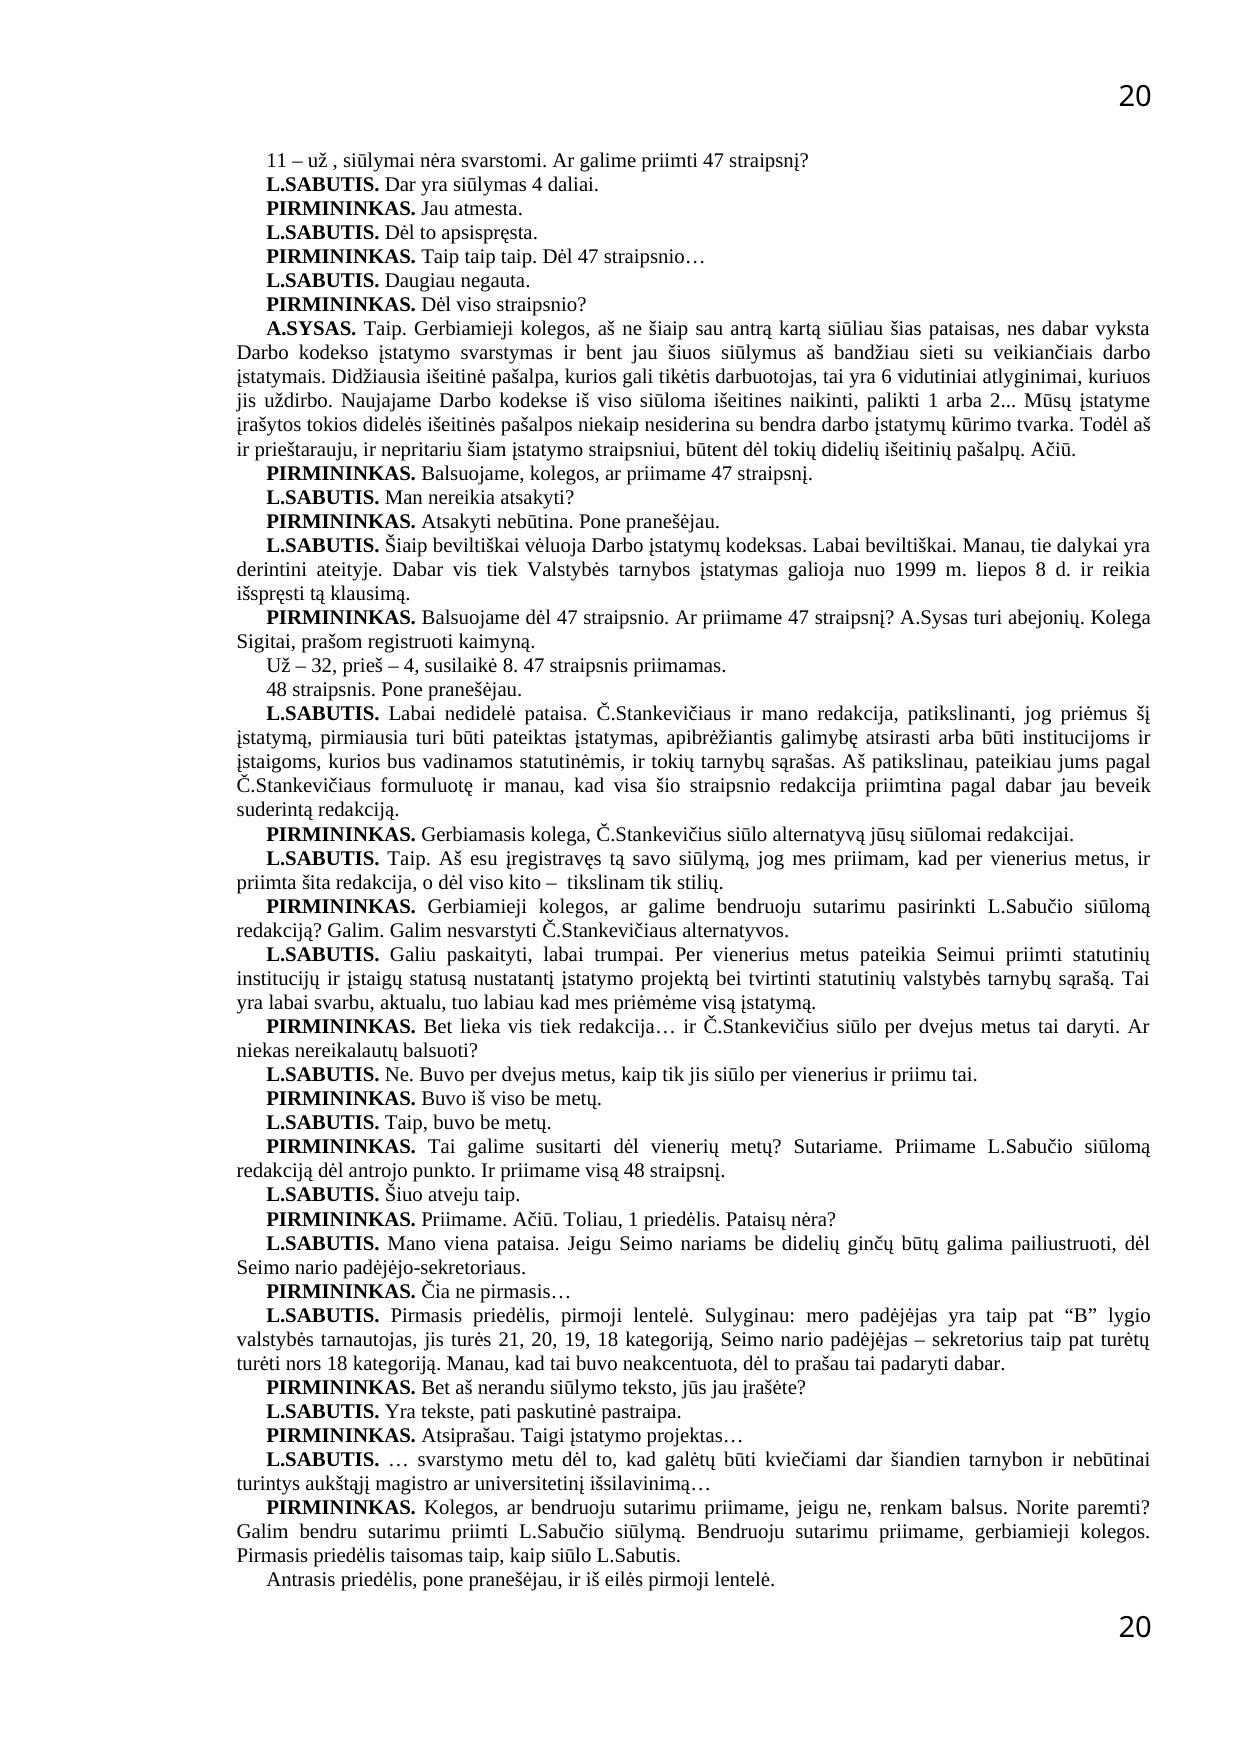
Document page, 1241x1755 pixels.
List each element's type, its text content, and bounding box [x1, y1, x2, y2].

text Antrasis priedėlis, pone pranešėjau, ir iš eilės pirmoji lentelė. [236, 1567, 1152, 1591]
text L.SABUTIS. Galiu paskaityti, labai trumpai. Per vienerius metus pateikia Seimui priimti statutinių institucijų ir įstaigų statusą nustatantį įstatymo projektą bei tvirtinti statutinių valstybės tarnybų sąrašą. Tai yra labai svarbu, aktualu, tuo labiau kad mes priėmėme visą įstatymą. [236, 942, 1152, 1014]
text 48 straipsnis. Pone pranešėjau. [236, 677, 1152, 701]
text PIRMININKAS. Buvo iš viso be metų. [236, 1086, 1152, 1110]
text PIRMININKAS. Bet aš nerandu siūlymo teksto, jūs jau įrašėte? [236, 1375, 1152, 1399]
text PIRMININKAS. Gerbiamieji kolegos, ar galime bendruoju sutarimu pasirinkti L.Sabučio siūlomą redakciją? Galim. Galim nesvarstyti Č.Stankevičiaus alternatyvos. [236, 894, 1152, 942]
text PIRMININKAS. Dėl viso straipsnio? [236, 292, 1152, 316]
text PIRMININKAS. Gerbiamasis kolega, Č.Stankevičius siūlo alternatyvą jūsų siūlomai redakcijai. [236, 821, 1152, 846]
text PIRMININKAS. Priimame. Ačiū. Toliau, 1 priedėlis. Pataisų nėra? [236, 1206, 1152, 1231]
text L.SABUTIS. Dar yra siūlymas 4 daliai. [236, 172, 1152, 196]
text PIRMININKAS. Atsiprašau. Taigi įstatymo projektas… [236, 1423, 1152, 1447]
text L.SABUTIS. Šiaip beviltiškai vėluoja Darbo įstatymų kodeksas. Labai beviltiškai. Manau, tie dalykai yra derintini ateityje. Dabar vis tiek Valstybės tarnybos įstatymas galioja nuo 1999 m. liepos 8 d. ir reikia išspręsti tą klausimą. [236, 533, 1152, 605]
text PIRMININKAS. Taip taip taip. Dėl 47 straipsnio… [236, 244, 1152, 268]
text L.SABUTIS. Man nereikia atsakyti? [236, 484, 1152, 509]
text PIRMININKAS. Balsuojame dėl 47 straipsnio. Ar priimame 47 straipsnį? A.Sysas turi abejonių. Kolega Sigitai, prašom registruoti kaimyną. [236, 605, 1152, 653]
text L.SABUTIS. Yra tekste, pati paskutinė pastraipa. [236, 1399, 1152, 1423]
text PIRMININKAS. Jau atmesta. [236, 196, 1152, 220]
text L.SABUTIS. Labai nedidelė pataisa. Č.Stankevičiaus ir mano redakcija, patikslinanti, jog priėmus šį įstatymą, pirmiausia turi būti pateiktas įstatymas, apibrėžiantis galimybę atsirasti arba būti institucijoms ir įstaigoms, kurios bus vadinamos statutinėmis, ir tokių tarnybų sąrašas. Aš patikslinau, pateikiau jums pagal Č.Stankevičiaus formuluotę ir manau, kad visa šio straipsnio redakcija priimtina pagal dabar jau beveik suderintą redakciją. [236, 701, 1152, 821]
text PIRMININKAS. Čia ne pirmasis… [236, 1279, 1152, 1303]
text A.SYSAS. Taip. Gerbiamieji kolegos, aš ne šiaip sau antrą kartą siūliau šias pataisas, nes dabar vyksta Darbo kodekso įstatymo svarstymas ir bent jau šiuos siūlymus aš bandžiau sieti su veikiančiais darbo įstatymais. Didžiausia išeitinė pašalpa, kurios gali tikėtis darbuotojas, tai yra 6 vidutiniai atlyginimai, kuriuos jis uždirbo. Naujajame Darbo kodekse iš viso siūloma išeitines naikinti, palikti 1 arba 2... Mūsų įstatyme įrašytos tokios didelės išeitinės pašalpos niekaip nesiderina su bendra darbo įstatymų kūrimo tvarka. Todėl aš ir prieštarauju, ir nepritariu šiam įstatymo straipsniui, būtent dėl tokių didelių išeitinių pašalpų. Ačiū. [236, 316, 1152, 461]
text L.SABUTIS. Taip, buvo be metų. [236, 1110, 1152, 1134]
text L.SABUTIS. Taip. Aš esu įregistravęs tą savo siūlymą, jog mes priimam, kad per vienerius metus, ir priimta šita redakcija, o dėl viso kito – tikslinam tik stilių. [236, 846, 1152, 894]
text PIRMININKAS. Bet lieka vis tiek redakcija… ir Č.Stankevičius siūlo per dvejus metus tai daryti. Ar niekas nereikalautų balsuoti? [236, 1014, 1152, 1062]
text L.SABUTIS. Pirmasis priedėlis, pirmoji lentelė. Sulyginau: mero padėjėjas yra taip pat “B” lygio valstybės tarnautojas, jis turės 21, 20, 19, 18 kategoriją, Seimo nario padėjėjas – sekretorius taip pat turėtų turėti nors 18 kategoriją. Manau, kad tai buvo neakcentuota, dėl to prašau tai padaryti dabar. [236, 1303, 1152, 1375]
text L.SABUTIS. Dėl to apsispręsta. [236, 220, 1152, 244]
text L.SABUTIS. Ne. Buvo per dvejus metus, kaip tik jis siūlo per vienerius ir priimu tai. [236, 1062, 1152, 1086]
text PIRMININKAS. Tai galime susitarti dėl vienerių metų? Sutariame. Priimame L.Sabučio siūlomą redakciją dėl antrojo punkto. Ir priimame visą 48 straipsnį. [236, 1134, 1152, 1182]
text L.SABUTIS. … svarstymo metu dėl to, kad galėtų būti kviečiami dar šiandien tarnybon ir nebūtinai turintys aukštąjį magistro ar universitetinį išsilavinimą… [236, 1447, 1152, 1495]
text L.SABUTIS. Daugiau negauta. [236, 268, 1152, 292]
text PIRMININKAS. Kolegos, ar bendruoju sutarimu priimame, jeigu ne, renkam balsus. Norite paremti? Galim bendru sutarimu priimti L.Sabučio siūlymą. Bendruoju sutarimu priimame, gerbiamieji kolegos. Pirmasis priedėlis taisomas taip, kaip siūlo L.Sabutis. [236, 1495, 1152, 1567]
text PIRMININKAS. Balsuojame, kolegos, ar priimame 47 straipsnį. [236, 461, 1152, 484]
text PIRMININKAS. Atsakyti nebūtina. Pone pranešėjau. [236, 509, 1152, 533]
text Už – 32, prieš – 4, susilaikė 8. 47 straipsnis priimamas. [236, 653, 1152, 677]
text L.SABUTIS. Šiuo atveju taip. [236, 1182, 1152, 1206]
text L.SABUTIS. Mano viena pataisa. Jeigu Seimo nariams be didelių ginčų būtų galima pailiustruoti, dėl Seimo nario padėjėjo-sekretoriaus. [236, 1231, 1152, 1279]
text 11 – už , siūlymai nėra svarstomi. Ar galime priimti 47 straipsnį? [236, 148, 1152, 172]
